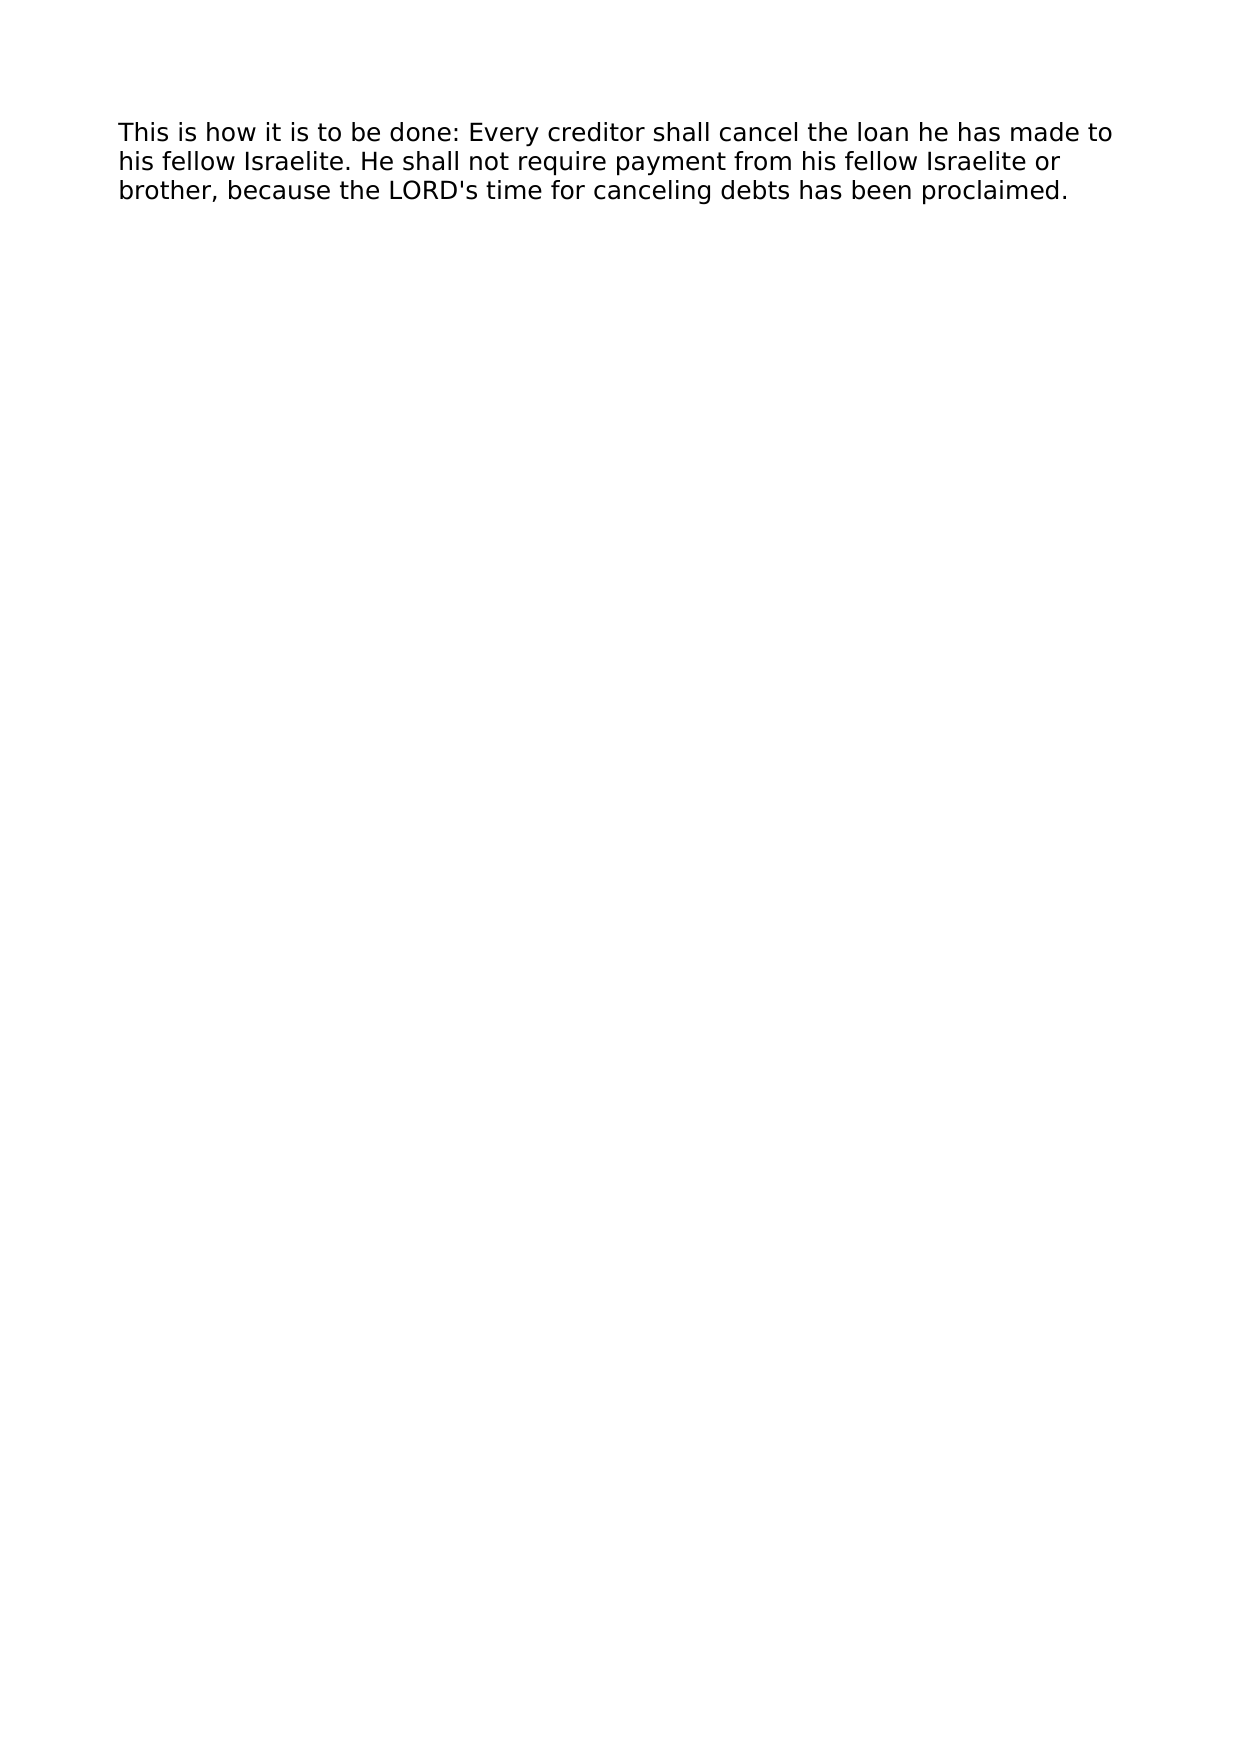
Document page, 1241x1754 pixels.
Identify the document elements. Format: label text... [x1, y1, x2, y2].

text This is how it is to be done: Every creditor shall cancel the loan he has made to his fellow Israelite. He shall not require payment from his fellow Israelite or brother, because the LORD's time for canceling debts has been proclaimed. [118, 118, 1122, 206]
